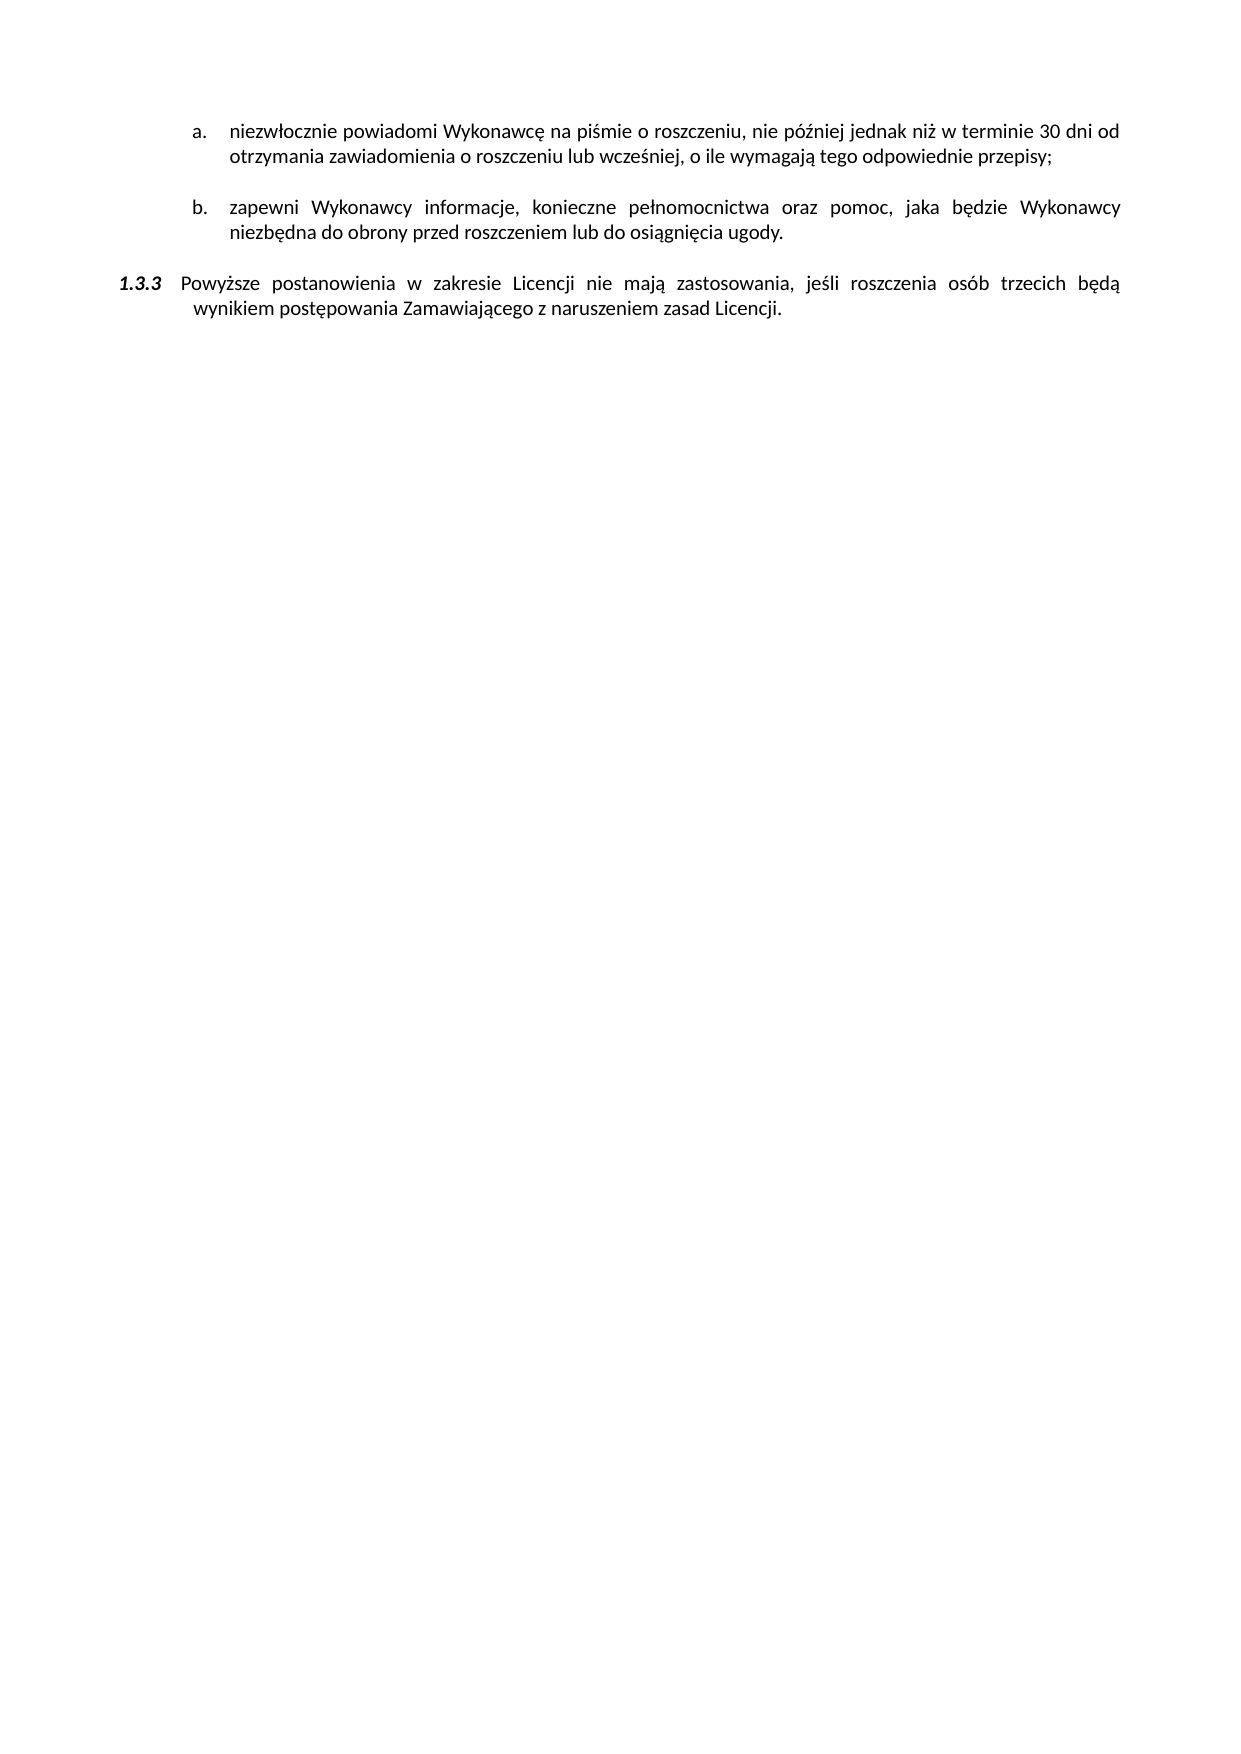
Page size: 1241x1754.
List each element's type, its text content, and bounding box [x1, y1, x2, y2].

list niezwłocznie powiadomi Wykonawcę na piśmie o roszczeniu, nie później jednak niż w terminie 30 dni od otrzymania zawiadomienia o roszczeniu lub wcześniej, o ile wymagają tego odpowiednie przepisy; [192, 118, 1122, 169]
list Powyższe postanowienia w zakresie Licencji nie mają zastosowania, jeśli roszczenia osób trzecich będą wynikiem postępowania Zamawiającego z naruszeniem zasad Licencji. [118, 270, 1122, 321]
list zapewni Wykonawcy informacje, konieczne pełnomocnictwa oraz pomoc, jaka będzie Wykonawcy niezbędna do obrony przed roszczeniem lub do osiągnięcia ugody. [192, 194, 1122, 245]
